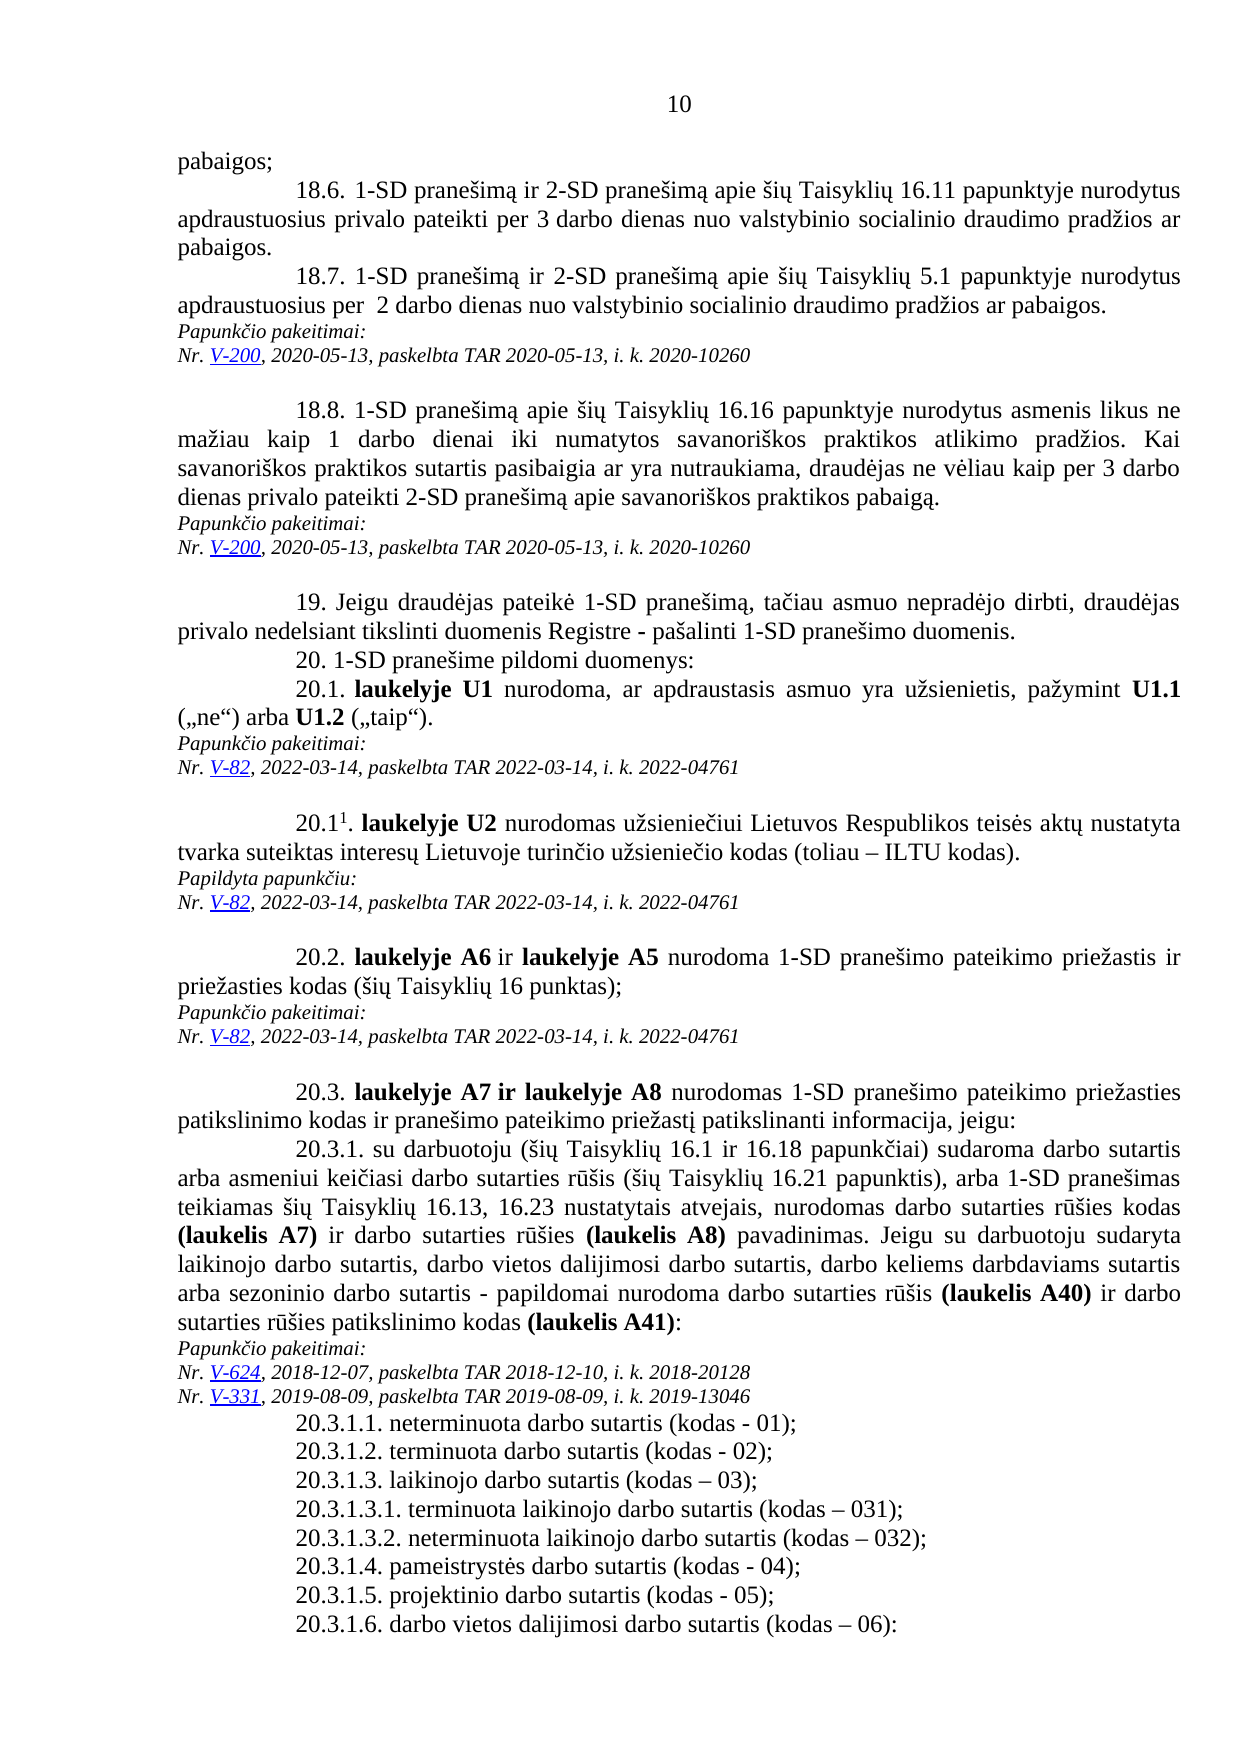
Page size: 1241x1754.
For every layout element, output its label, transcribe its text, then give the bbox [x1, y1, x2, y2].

text 18.7. 1-SD pranešimą ir 2-SD pranešimą apie šių Taisyklių 5.1 papunktyje nurodytus apdraustuosius per 2 darbo dienas nuo valstybinio socialinio draudimo pradžios ar pabaigos. [177, 261, 1181, 319]
text Papunkčio pakeitimai: [177, 1000, 1181, 1024]
text Nr. V-200, 2020-05-13, paskelbta TAR 2020-05-13, i. k. 2020-10260 [177, 343, 1181, 367]
text Papunkčio pakeitimai: [177, 1336, 1181, 1359]
text 20.11. laukelyje U2 nurodomas užsieniečiui Lietuvos Respublikos teisės aktų nustatyta tvarka suteiktas interesų Lietuvoje turinčio užsieniečio kodas (toliau – ILTU kodas). [177, 808, 1181, 866]
text 20.3.1.3.2. neterminuota laikinojo darbo sutartis (kodas – 032); [177, 1523, 1181, 1551]
text Nr. V-200, 2020-05-13, paskelbta TAR 2020-05-13, i. k. 2020-10260 [177, 534, 1181, 559]
text 20.3.1.6. darbo vietos dalijimosi darbo sutartis (kodas – 06): [177, 1609, 1181, 1638]
text 18.6. 1-SD pranešimą ir 2-SD pranešimą apie šių Taisyklių 16.11 papunktyje nurodytus apdraustuosius privalo pateikti per 3 darbo dienas nuo valstybinio socialinio draudimo pradžios ar pabaigos. [177, 175, 1181, 261]
text Nr. V-82, 2022-03-14, paskelbta TAR 2022-03-14, i. k. 2022-04761 [177, 755, 1181, 779]
text Papunkčio pakeitimai: [177, 319, 1181, 343]
text 20.3.1.1. neterminuota darbo sutartis (kodas - 01); [177, 1408, 1181, 1436]
text 20.3.1.2. terminuota darbo sutartis (kodas - 02); [177, 1436, 1181, 1465]
text 19. Jeigu draudėjas pateikė 1-SD pranešimą, tačiau asmuo nepradėjo dirbti, draudėjas privalo nedelsiant tikslinti duomenis Registre - pašalinti 1-SD pranešimo duomenis. [177, 587, 1181, 645]
text 20.3. laukelyje A7 ir laukelyje A8 nurodomas 1-SD pranešimo pateikimo priežasties patikslinimo kodas ir pranešimo pateikimo priežastį patikslinanti informacija, jeigu: [177, 1077, 1181, 1134]
text 20.1. laukelyje U1 nurodoma, ar apdraustasis asmuo yra užsienietis, pažymint U1.1 („ne“) arba U1.2 („taip“). [177, 674, 1181, 731]
text 20.3.1.3. laikinojo darbo sutartis (kodas – 03); [177, 1465, 1181, 1494]
text 20. 1-SD pranešime pildomi duomenys: [177, 645, 1181, 674]
text 20.2. laukelyje A6 ir laukelyje A5 nurodoma 1-SD pranešimo pateikimo priežastis ir priežasties kodas (šių Taisyklių 16 punktas); [177, 942, 1181, 1000]
text 18.8. 1-SD pranešimą apie šių Taisyklių 16.16 papunktyje nurodytus asmenis likus ne mažiau kaip 1 darbo dienai iki numatytos savanoriškos praktikos atlikimo pradžios. Kai savanoriškos praktikos sutartis pasibaigia ar yra nutraukiama, draudėjas ne vėliau kaip per 3 darbo dienas privalo pateikti 2-SD pranešimą apie savanoriškos praktikos pabaigą. [177, 396, 1181, 511]
text 20.3.1.4. pameistrystės darbo sutartis (kodas - 04); [177, 1551, 1181, 1580]
text Nr. V-331, 2019-08-09, paskelbta TAR 2019-08-09, i. k. 2019-13046 [177, 1384, 1181, 1408]
text Nr. V-624, 2018-12-07, paskelbta TAR 2018-12-10, i. k. 2018-20128 [177, 1359, 1181, 1384]
text Nr. V-82, 2022-03-14, paskelbta TAR 2022-03-14, i. k. 2022-04761 [177, 1024, 1181, 1048]
text Papunkčio pakeitimai: [177, 731, 1181, 755]
text pabaigos; [177, 146, 1181, 175]
text 20.3.1.5. projektinio darbo sutartis (kodas - 05); [177, 1580, 1181, 1609]
text Papildyta papunkčiu: [177, 866, 1181, 889]
text Papunkčio pakeitimai: [177, 511, 1181, 534]
text 20.3.1. su darbuotoju (šių Taisyklių 16.1 ir 16.18 papunkčiai) sudaroma darbo sutartis arba asmeniui keičiasi darbo sutarties rūšis (šių Taisyklių 16.21 papunktis), arba 1-SD pranešimas teikiamas šių Taisyklių 16.13, 16.23 nustatytais atvejais, nurodomas darbo sutarties rūšies kodas (laukelis A7) ir darbo sutarties rūšies (laukelis A8) pavadinimas. Jeigu su darbuotoju sudaryta laikinojo darbo sutartis, darbo vietos dalijimosi darbo sutartis, darbo keliems darbdaviams sutartis arba sezoninio darbo sutartis - papildomai nurodoma darbo sutarties rūšis (laukelis A40) ir darbo sutarties rūšies patikslinimo kodas (laukelis A41): [177, 1134, 1181, 1336]
text Nr. V-82, 2022-03-14, paskelbta TAR 2022-03-14, i. k. 2022-04761 [177, 889, 1181, 914]
text 20.3.1.3.1. terminuota laikinojo darbo sutartis (kodas – 031); [177, 1494, 1181, 1523]
